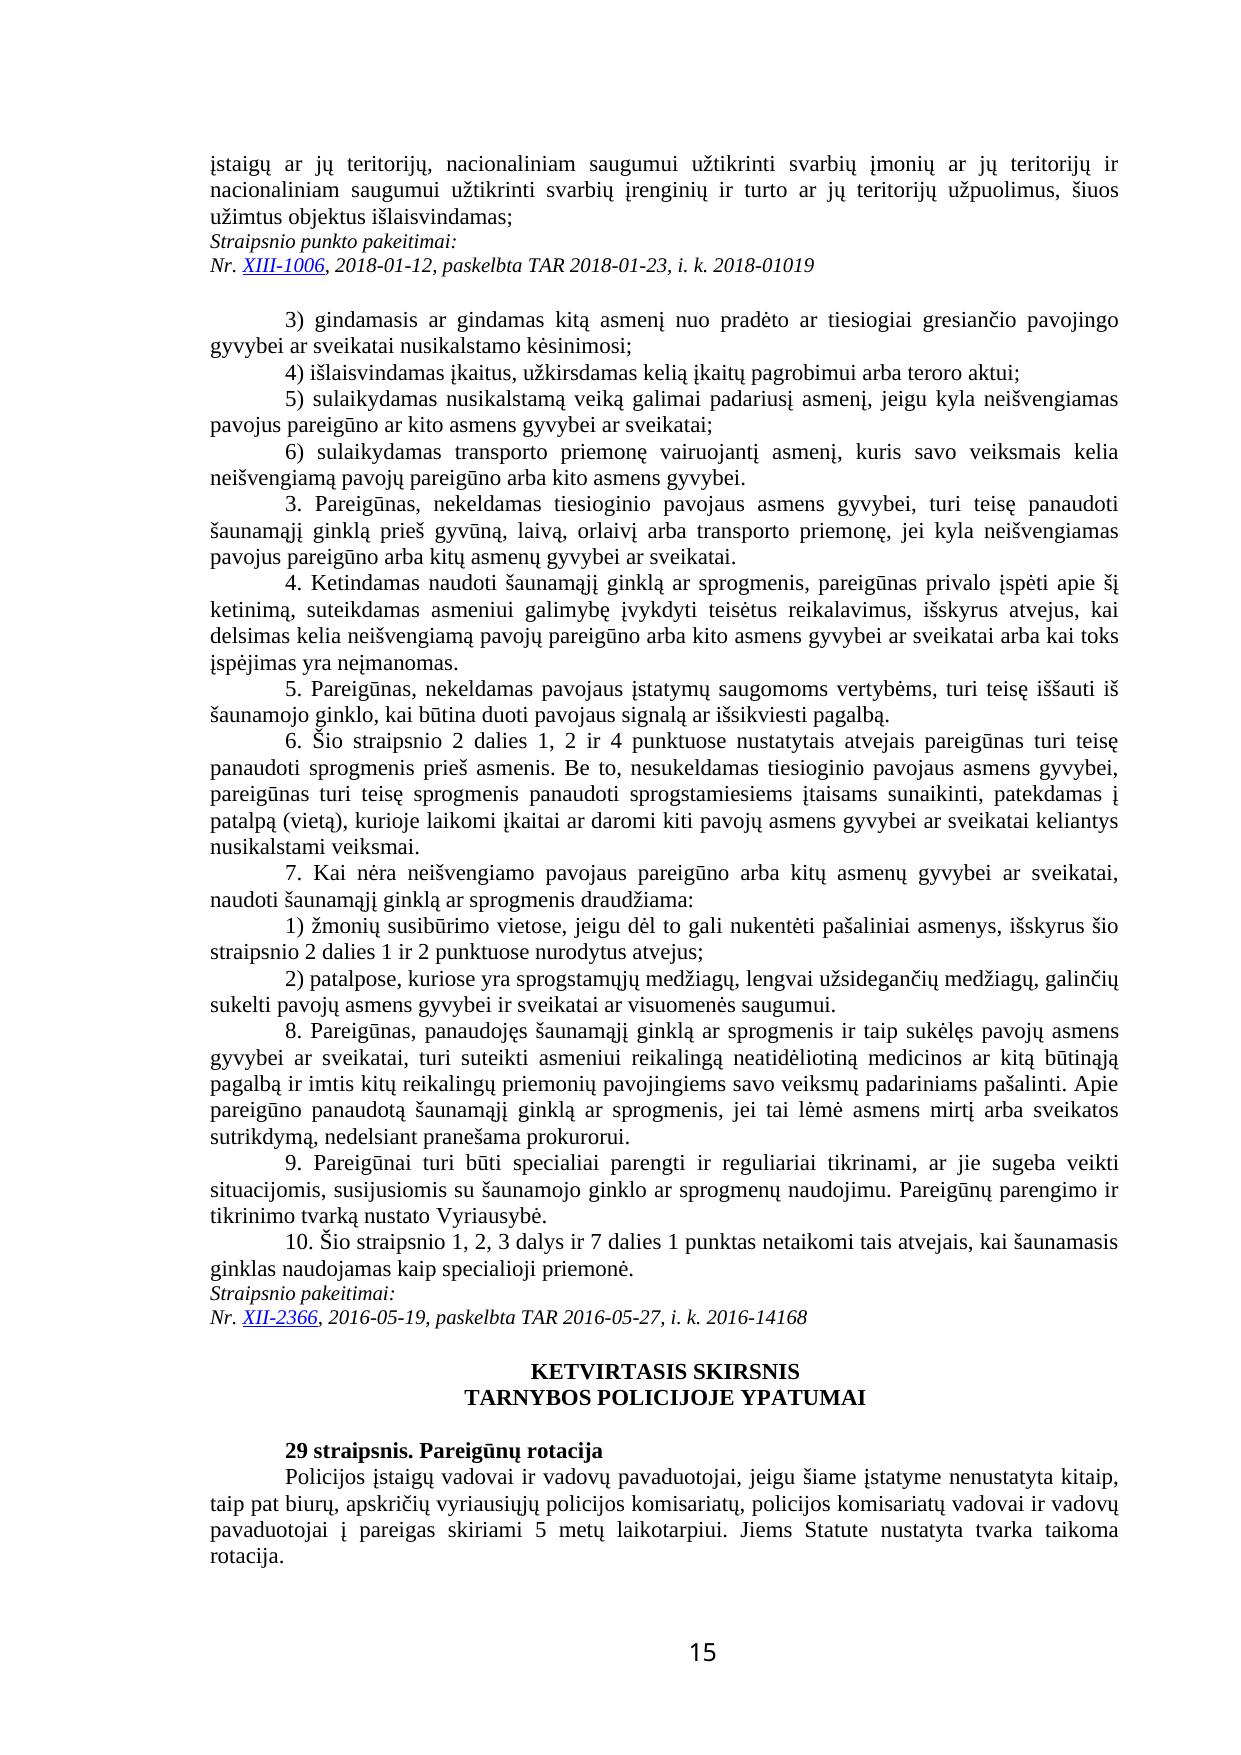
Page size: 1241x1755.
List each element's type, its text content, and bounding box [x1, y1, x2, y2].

text Policijos įstaigų vadovai ir vadovų pavaduotojai, jeigu šiame įstatyme nenustatyta kitaip, taip pat biurų, apskričių vyriausiųjų policijos komisariatų, policijos komisariatų vadovai ir vadovų pavaduotojai į pareigas skiriami 5 metų laikotarpiui. Jiems Statute nustatyta tvarka taikoma rotacija. [210, 1463, 1120, 1569]
text 2) patalpose, kuriose yra sprogstamųjų medžiagų, lengvai užsidegančių medžiagų, galinčių sukelti pavojų asmens gyvybei ir sveikatai ar visuomenės saugumui. [210, 965, 1120, 1017]
text 8. Pareigūnas, panaudojęs šaunamąjį ginklą ar sprogmenis ir taip sukėlęs pavojų asmens gyvybei ar sveikatai, turi suteikti asmeniui reikalingą neatidėliotiną medicinos ar kitą būtinąją pagalbą ir imtis kitų reikalingų priemonių pavojingiems savo veiksmų padariniams pašalinti. Apie pareigūno panaudotą šaunamąjį ginklą ar sprogmenis, jei tai lėmė asmens mirtį arba sveikatos sutrikdymą, nedelsiant pranešama prokurorui. [210, 1017, 1120, 1149]
text KETVIRTASIS SKIRSNIS TARNYBOS POLICIJOJE YPATUMAI [210, 1358, 1120, 1411]
text 1) žmonių susibūrimo vietose, jeigu dėl to gali nukentėti pašaliniai asmenys, išskyrus šio straipsnio 2 dalies 1 ir 2 punktuose nurodytus atvejus; [210, 912, 1120, 965]
text 5. Pareigūnas, nekeldamas pavojaus įstatymų saugomoms vertybėms, turi teisę iššauti iš šaunamojo ginklo, kai būtina duoti pavojaus signalą ar išsikviesti pagalbą. [210, 675, 1120, 728]
text 7. Kai nėra neišvengiamo pavojaus pareigūno arba kitų asmenų gyvybei ar sveikatai, naudoti šaunamąjį ginklą ar sprogmenis draudžiama: [210, 859, 1120, 912]
text 4) išlaisvindamas įkaitus, užkirsdamas kelią įkaitų pagrobimui arba teroro aktui; [210, 359, 1120, 385]
text Nr. XII-2366, 2016-05-19, paskelbta TAR 2016-05-27, i. k. 2016-14168 [210, 1305, 1120, 1329]
text 3) gindamasis ar gindamas kitą asmenį nuo pradėto ar tiesiogiai gresiančio pavojingo gyvybei ar sveikatai nusikalstamo kėsinimosi; [210, 306, 1120, 359]
text 6. Šio straipsnio 2 dalies 1, 2 ir 4 punktuose nustatytais atvejais pareigūnas turi teisę panaudoti sprogmenis prieš asmenis. Be to, nesukeldamas tiesioginio pavojaus asmens gyvybei, pareigūnas turi teisę sprogmenis panaudoti sprogstamiesiems įtaisams sunaikinti, patekdamas į patalpą (vietą), kurioje laikomi įkaitai ar daromi kiti pavojų asmens gyvybei ar sveikatai keliantys nusikalstami veiksmai. [210, 728, 1120, 859]
text 4. Ketindamas naudoti šaunamąjį ginklą ar sprogmenis, pareigūnas privalo įspėti apie šį ketinimą, suteikdamas asmeniui galimybę įvykdyti teisėtus reikalavimus, išskyrus atvejus, kai delsimas kelia neišvengiamą pavojų pareigūno arba kito asmens gyvybei ar sveikatai arba kai toks įspėjimas yra neįmanomas. [210, 569, 1120, 675]
text 10. Šio straipsnio 1, 2, 3 dalys ir 7 dalies 1 punktas netaikomi tais atvejais, kai šaunamasis ginklas naudojamas kaip specialioji priemonė. [210, 1228, 1120, 1281]
text 5) sulaikydamas nusikalstamą veiką galimai padariusį asmenį, jeigu kyla neišvengiamas pavojus pareigūno ar kito asmens gyvybei ar sveikatai; [210, 385, 1120, 438]
text 29 straipsnis. Pareigūnų rotacija [210, 1437, 1120, 1463]
text Straipsnio punkto pakeitimai: [210, 229, 1120, 253]
text įstaigų ar jų teritorijų, nacionaliniam saugumui užtikrinti svarbių įmonių ar jų teritorijų ir nacionaliniam saugumui užtikrinti svarbių įrenginių ir turto ar jų teritorijų užpuolimus, šiuos užimtus objektus išlaisvindamas; [210, 150, 1120, 229]
text Nr. XIII-1006, 2018-01-12, paskelbta TAR 2018-01-23, i. k. 2018-01019 [210, 253, 1120, 277]
text 6) sulaikydamas transporto priemonę vairuojantį asmenį, kuris savo veiksmais kelia neišvengiamą pavojų pareigūno arba kito asmens gyvybei. [210, 438, 1120, 490]
text 9. Pareigūnai turi būti specialiai parengti ir reguliariai tikrinami, ar jie sugeba veikti situacijomis, susijusiomis su šaunamojo ginklo ar sprogmenų naudojimu. Pareigūnų parengimo ir tikrinimo tvarką nustato Vyriausybė. [210, 1149, 1120, 1228]
text 3. Pareigūnas, nekeldamas tiesioginio pavojaus asmens gyvybei, turi teisę panaudoti šaunamąjį ginklą prieš gyvūną, laivą, orlaivį arba transporto priemonę, jei kyla neišvengiamas pavojus pareigūno arba kitų asmenų gyvybei ar sveikatai. [210, 490, 1120, 569]
text Straipsnio pakeitimai: [210, 1281, 1120, 1305]
